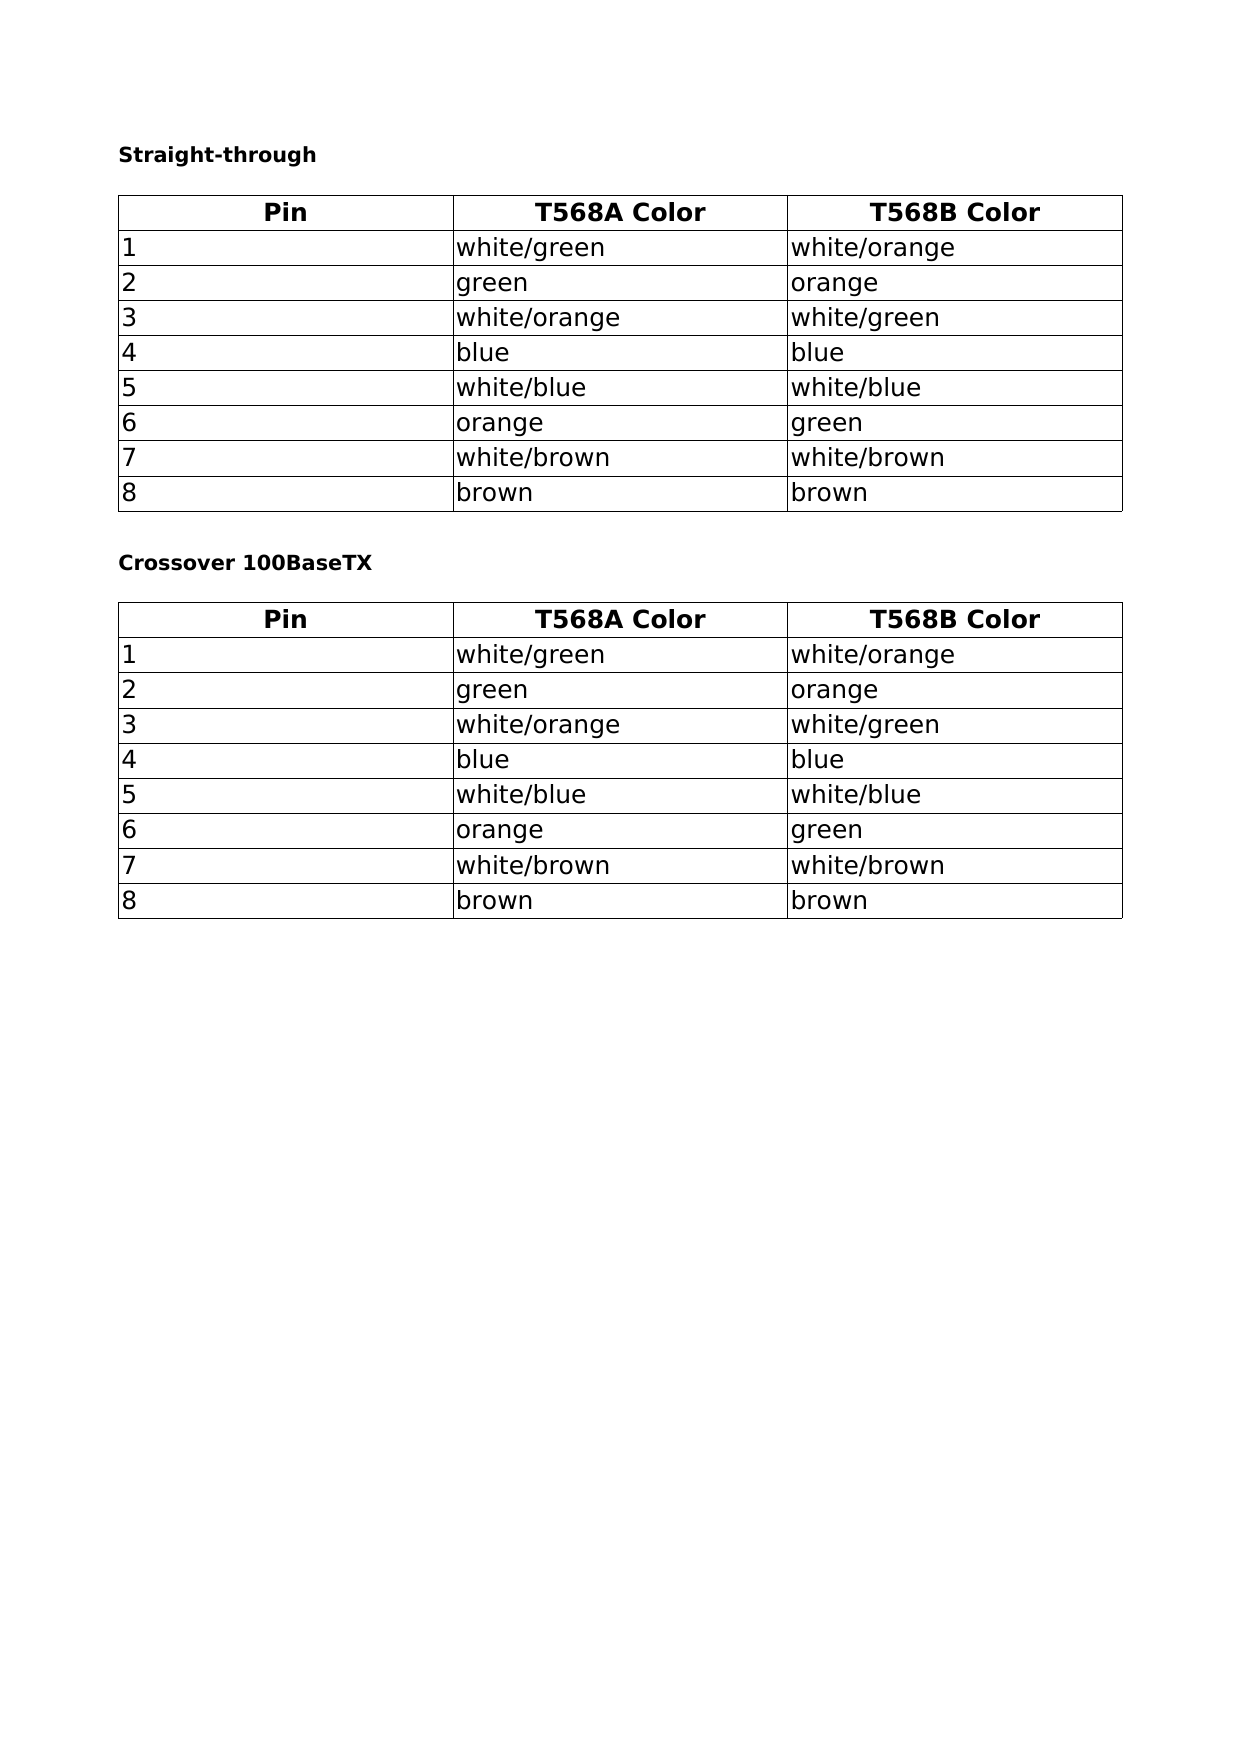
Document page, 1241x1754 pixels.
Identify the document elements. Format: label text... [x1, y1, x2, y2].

table_cell green [788, 406, 1122, 440]
table_header T568B Color [788, 603, 1122, 637]
table_cell 6 [119, 814, 453, 848]
table_cell white/blue [454, 779, 787, 813]
table_cell white/brown [788, 849, 1122, 883]
table_cell 1 [119, 638, 453, 672]
table_cell white/green [788, 709, 1122, 742]
table_cell white/orange [788, 231, 1122, 265]
table_cell white/orange [788, 638, 1122, 672]
table_cell 8 [119, 884, 453, 918]
table_cell 4 [119, 744, 453, 778]
table_cell blue [788, 744, 1122, 778]
table_cell green [454, 673, 787, 707]
table_cell 7 [119, 441, 453, 476]
table_cell 4 [119, 336, 453, 370]
table_cell orange [454, 406, 787, 440]
table_cell orange [788, 266, 1122, 300]
table_cell orange [788, 673, 1122, 707]
table_cell 2 [119, 673, 453, 707]
table_cell white/orange [454, 709, 787, 742]
table_cell green [454, 266, 787, 300]
table_cell 6 [119, 406, 453, 440]
table_cell brown [788, 477, 1122, 511]
table_cell 3 [119, 709, 453, 742]
table_cell brown [788, 884, 1122, 918]
table_cell white/green [788, 301, 1122, 335]
table_cell blue [788, 336, 1122, 370]
subtitle Straight-through [118, 143, 1122, 167]
table_cell white/blue [788, 371, 1122, 405]
table_cell green [788, 814, 1122, 848]
subtitle Crossover 100BaseTX [118, 551, 1122, 575]
table_header Pin [119, 603, 453, 637]
table_cell white/brown [788, 441, 1122, 476]
table_cell white/brown [454, 441, 787, 476]
table_cell 5 [119, 371, 453, 405]
table_cell white/blue [788, 779, 1122, 813]
table_cell white/orange [454, 301, 787, 335]
table_cell 5 [119, 779, 453, 813]
table_header T568A Color [454, 603, 787, 637]
table_cell 7 [119, 849, 453, 883]
table_header Pin [119, 196, 453, 230]
table_header T568B Color [788, 196, 1122, 230]
table_cell 2 [119, 266, 453, 300]
table_cell brown [454, 884, 787, 918]
table_cell 3 [119, 301, 453, 335]
table_cell 8 [119, 477, 453, 511]
table_cell 1 [119, 231, 453, 265]
table_cell white/brown [454, 849, 787, 883]
table_cell blue [454, 336, 787, 370]
table_cell brown [454, 477, 787, 511]
table_cell blue [454, 744, 787, 778]
table_header T568A Color [454, 196, 787, 230]
table_cell white/green [454, 638, 787, 672]
table_cell white/green [454, 231, 787, 265]
table_cell white/blue [454, 371, 787, 405]
table_cell orange [454, 814, 787, 848]
